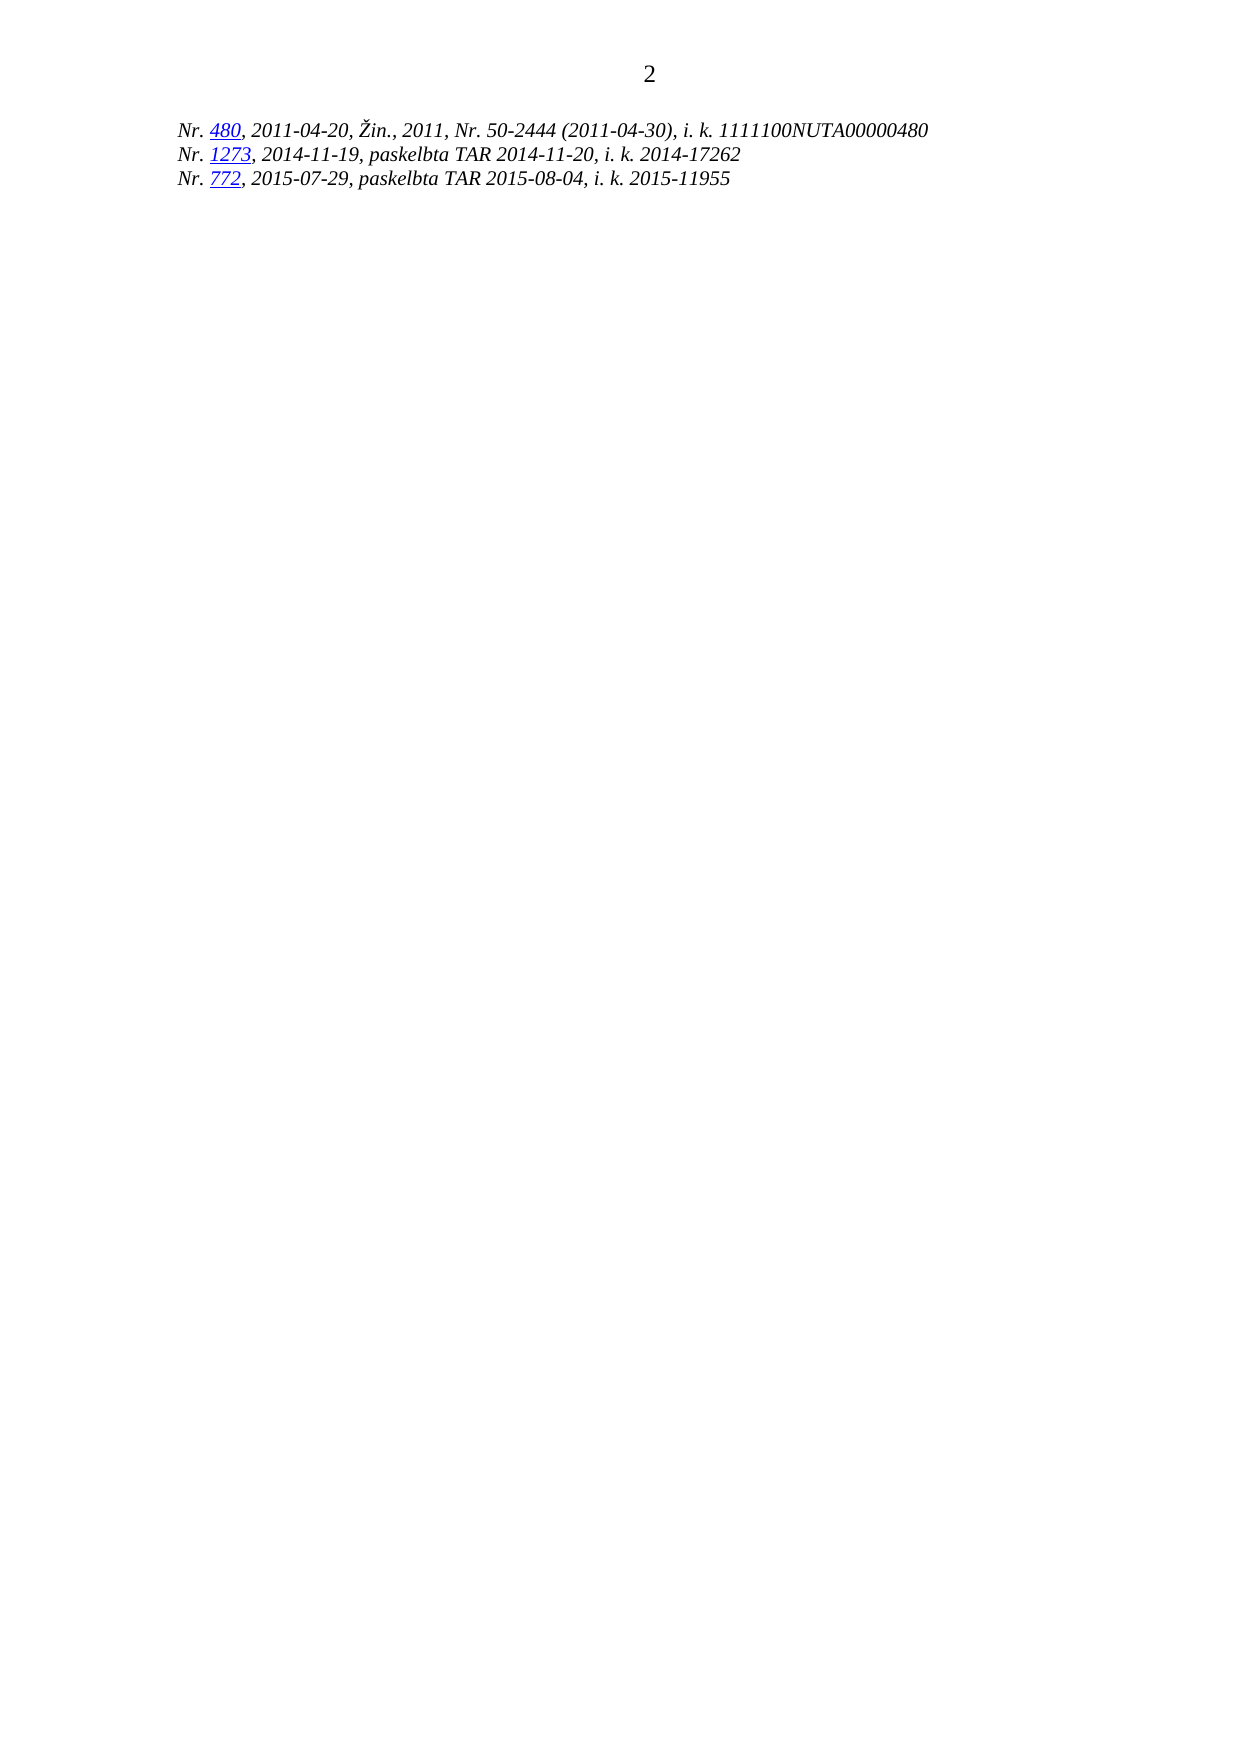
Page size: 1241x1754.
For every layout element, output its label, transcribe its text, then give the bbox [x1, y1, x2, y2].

text Nr. 480, 2011-04-20, Žin., 2011, Nr. 50-2444 (2011-04-30), i. k. 1111100NUTA00000480 [177, 118, 1122, 142]
text Nr. 1273, 2014-11-19, paskelbta TAR 2014-11-20, i. k. 2014-17262 [177, 142, 1122, 166]
text Nr. 772, 2015-07-29, paskelbta TAR 2015-08-04, i. k. 2015-11955 [177, 166, 1122, 190]
